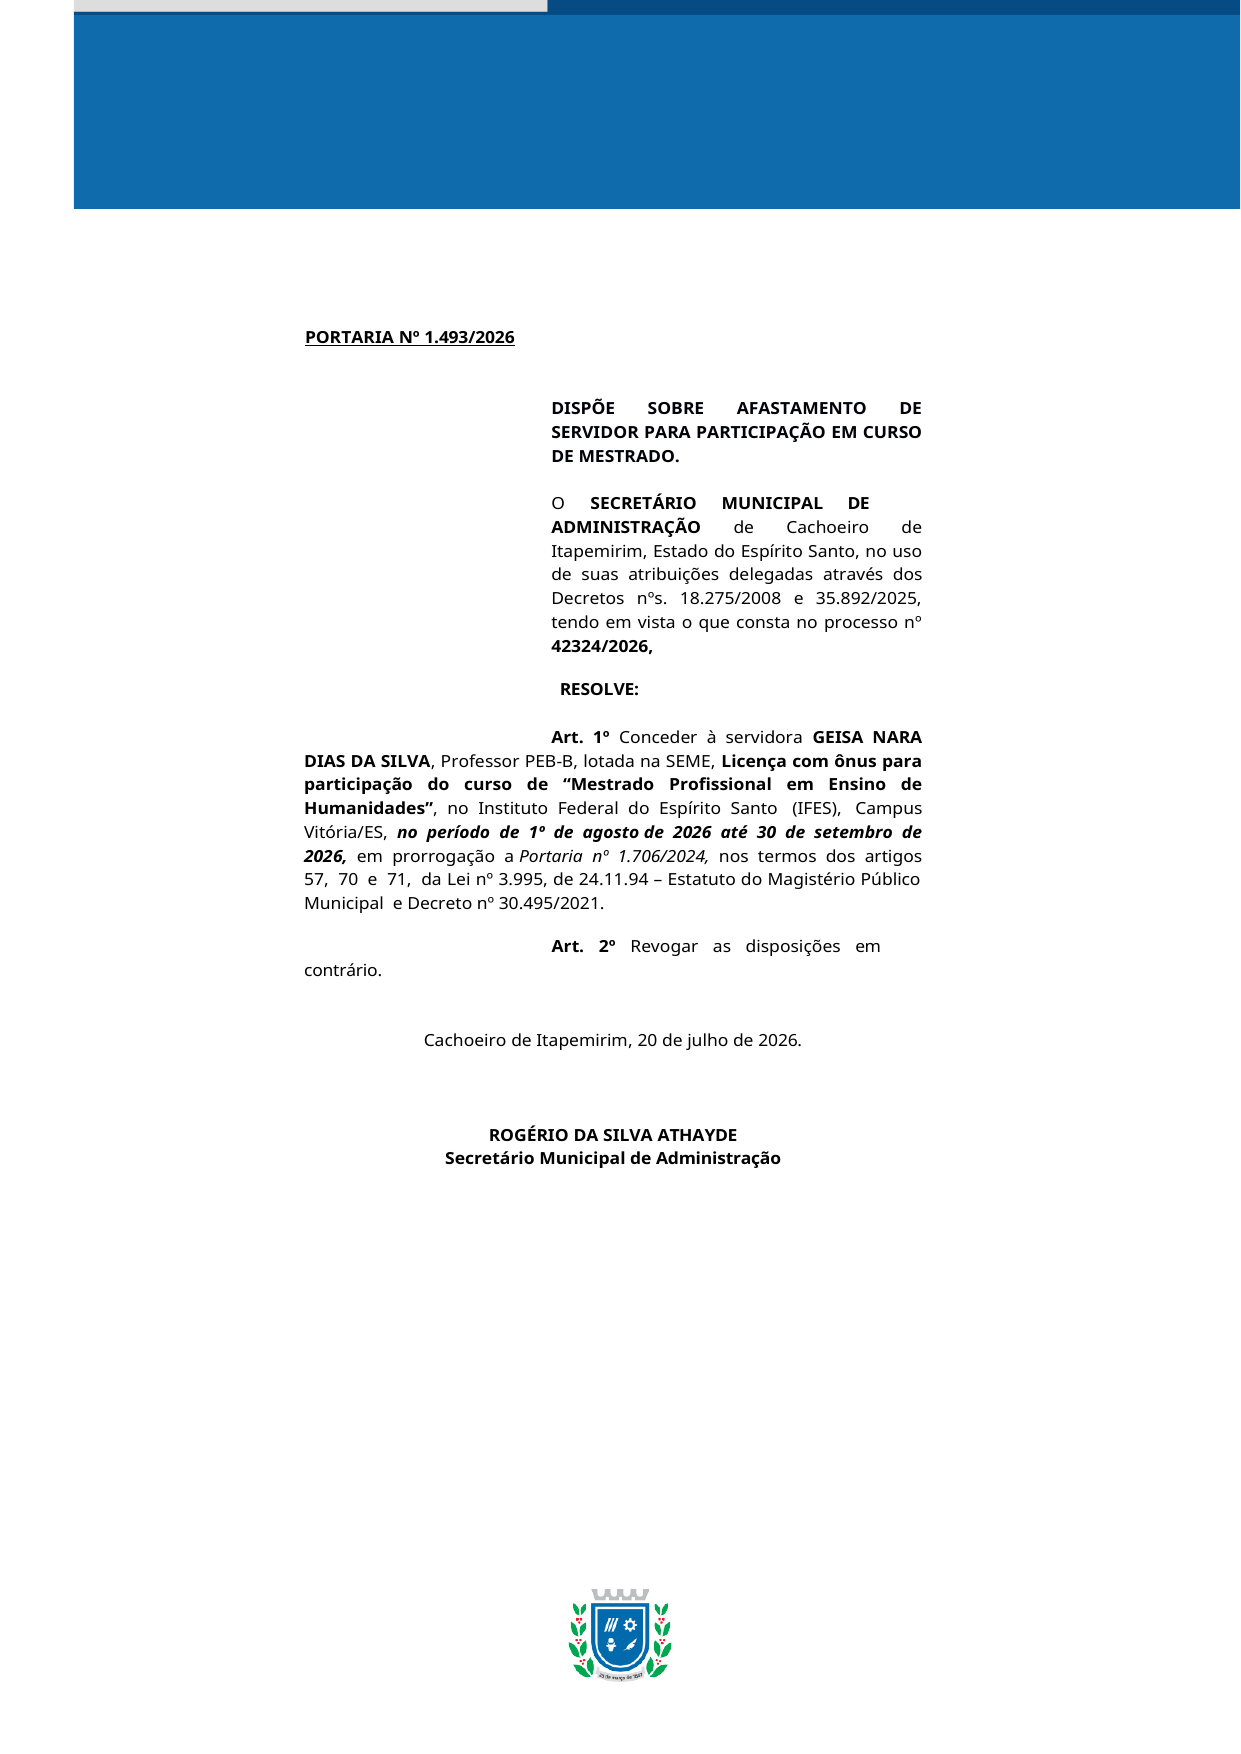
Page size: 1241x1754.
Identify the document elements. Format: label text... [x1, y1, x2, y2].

text ROGÉRIO DA SILVA ATHAYDE [59, 1123, 1167, 1146]
text DISPÕE SOBRE AFASTAMENTO DE SERVIDOR PARA PARTICIPAÇÃO EM CURSO DE MESTRADO. [551, 397, 922, 467]
picture [73, 0, 1241, 209]
picture [568, 1589, 672, 1682]
text Cachoeiro de Itapemirim, 20 de julho de 2026. [59, 1028, 1167, 1051]
text Secretário Municipal de Administração [59, 1147, 1167, 1169]
text RESOLVE: [59, 678, 1140, 701]
text contrário. [304, 959, 1240, 981]
text ADMINISTRAÇÃO de Cachoeiro de Itapemirim, Estado do Espírito Santo, no uso de suas atribuições delegadas através dos Decretos nºs. 18.275/2008 e 35.892/2025, tendo em vista o que consta no processo nº 42324/2026, [551, 515, 922, 657]
text PORTARIA Nº 1.493/2026 [305, 326, 1240, 349]
text Art. 2º Revogar as disposições em [551, 935, 1240, 958]
text O SECRETÁRIO MUNICIPAL DE [551, 492, 1240, 514]
text Art. 1º Conceder à servidora GEISA NARA DIAS DA SILVA, Professor PEB-B, lotada na SEME, Licença com ônus para participação do curso de “Mestrado Profissional em Ensino de Humanidades”, no Instituto Federal do Espírito Santo (IFES), Campus Vitória/ES, no período de 1º de agosto de 2026 até 30 de setembro de 2026, em prorrogação a Portaria nº 1.706/2024, nos termos dos artigos 57, 70 e 71, da Lei nº 3.995, de 24.11.94 – Estatuto do Magistério Público Municipal e Decreto nº 30.495/2021. [304, 725, 922, 914]
